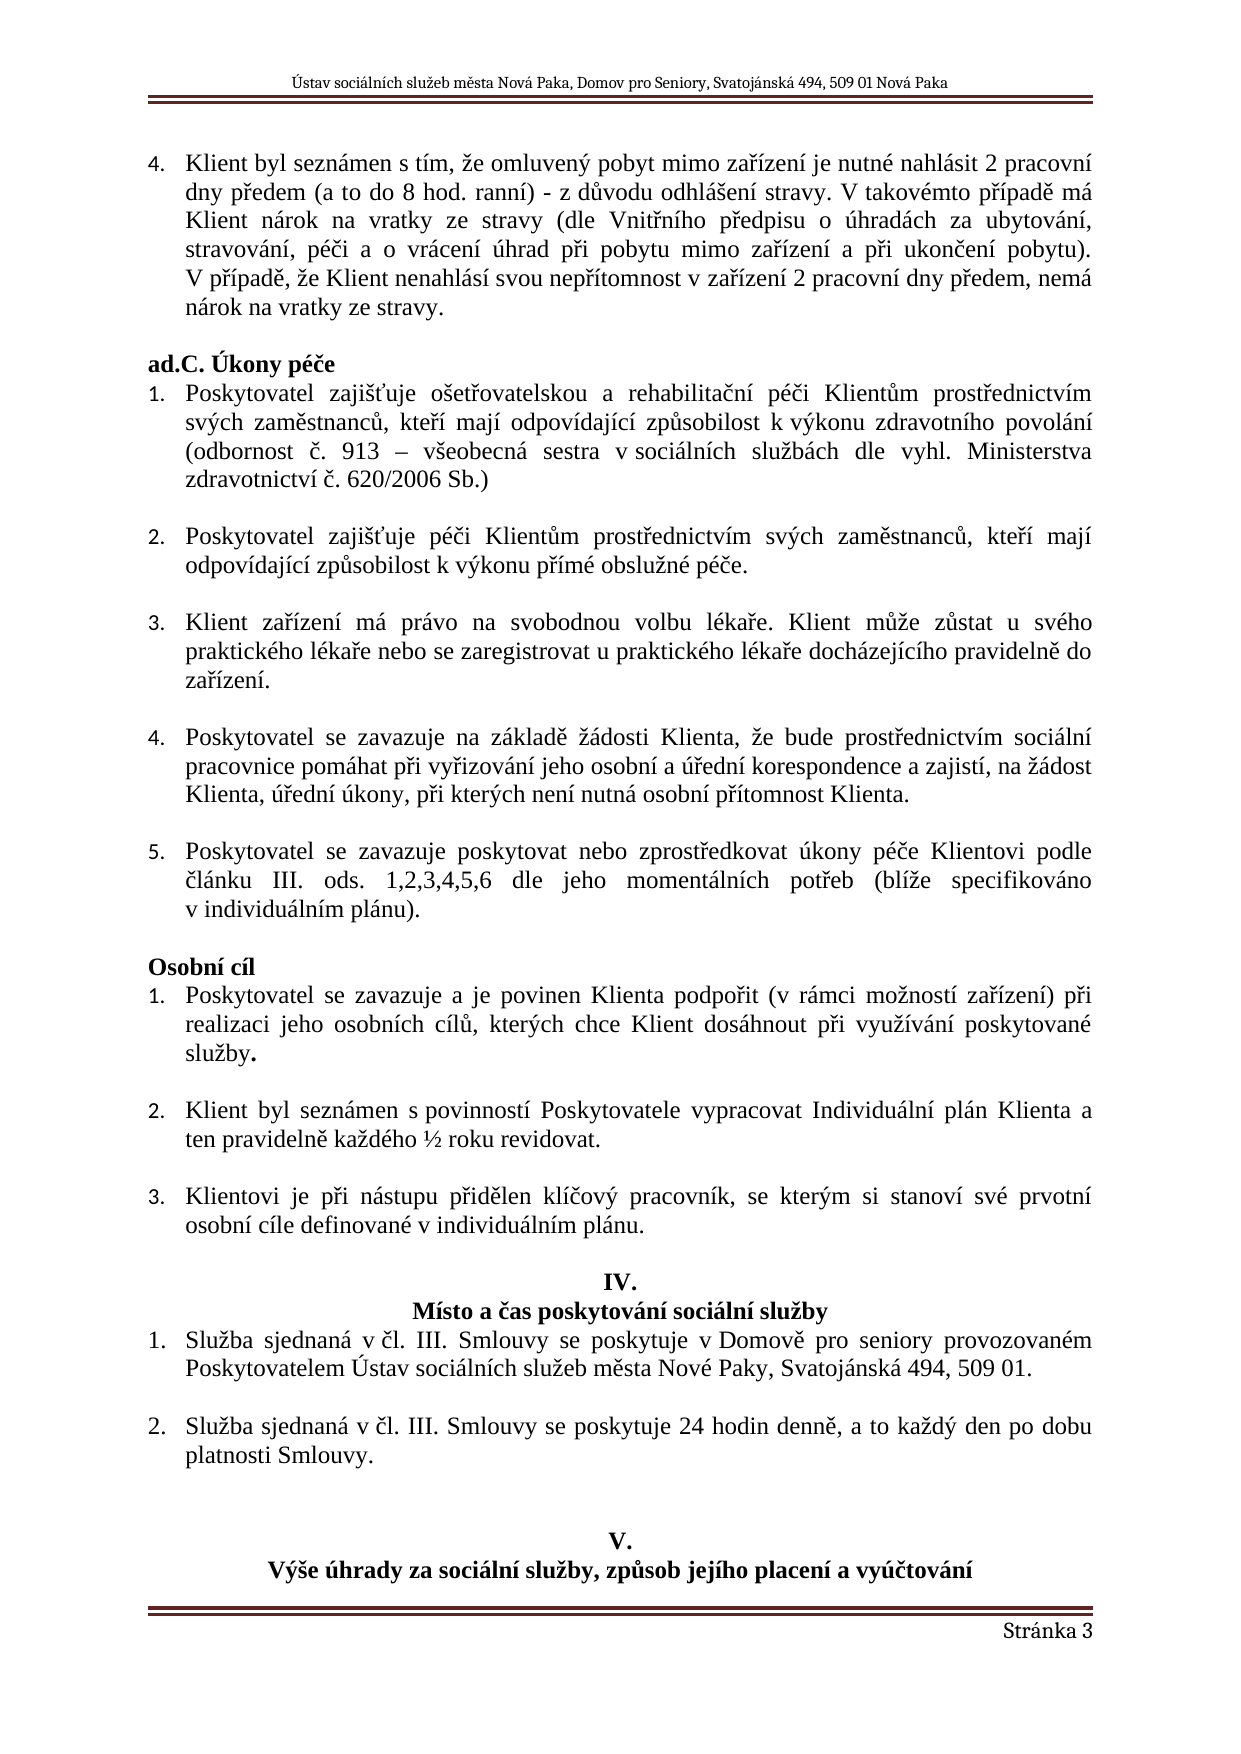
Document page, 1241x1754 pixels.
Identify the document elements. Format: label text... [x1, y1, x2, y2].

list Poskytovatel zajišťuje péči Klientům prostřednictvím svých zaměstnanců, kteří mají odpovídající způsobilost k výkonu přímé obslužné péče. [148, 521, 1093, 579]
list Poskytovatel se zavazuje a je povinen Klienta podpořit (v rámci možností zařízení) při realizaci jeho osobních cílů, kterých chce Klient dosáhnout při využívání poskytované služby. [148, 980, 1093, 1067]
list Klient zařízení má právo na svobodnou volbu lékaře. Klient může zůstat u svého praktického lékaře nebo se zaregistrovat u praktického lékaře docházejícího pravidelně do zařízení. [148, 607, 1093, 694]
list Klientovi je při nástupu přidělen klíčový pracovník, se kterým si stanoví své prvotní osobní cíle definované v individuálním plánu. [148, 1181, 1093, 1238]
list Poskytovatel zajišťuje ošetřovatelskou a rehabilitační péči Klientům prostřednictvím svých zaměstnanců, kteří mají odpovídající způsobilost k výkonu zdravotního povolání (odbornost č. 913 – všeobecná sestra v sociálních službách dle vyhl. Ministerstva zdravotnictví č. 620/2006 Sb.) [148, 378, 1093, 493]
list Služba sjednaná v čl. III. Smlouvy se poskytuje v Domově pro seniory provozovaném Poskytovatelem Ústav sociálních služeb města Nové Paky, Svatojánská 494, 509 01. [148, 1325, 1093, 1382]
list Klient byl seznámen s povinností Poskytovatele vypracovat Individuální plán Klienta a ten pravidelně každého ½ roku revidovat. [148, 1095, 1093, 1153]
list Poskytovatel se zavazuje poskytovat nebo zprostředkovat úkony péče Klientovi podle článku III. ods. 1,2,3,4,5,6 dle jeho momentálních potřeb (blíže specifikováno v individuálním plánu). [148, 836, 1093, 923]
text ad.C. Úkony péče [148, 349, 1093, 378]
text Výše úhrady za sociální služby, způsob jejího placení a vyúčtování [148, 1555, 1093, 1583]
list Klient byl seznámen s tím, že omluvený pobyt mimo zařízení je nutné nahlásit 2 pracovní dny předem (a to do 8 hod. ranní) - z důvodu odhlášení stravy. V takovémto případě má Klient nárok na vratky ze stravy (dle Vnitřního předpisu o úhradách za ubytování, stravování, péči a o vrácení úhrad při pobytu mimo zařízení a při ukončení pobytu). V případě, že Klient nenahlásí svou nepřítomnost v zařízení 2 pracovní dny předem, nemá nárok na vratky ze stravy. [148, 148, 1093, 320]
list Poskytovatel se zavazuje na základě žádosti Klienta, že bude prostřednictvím sociální pracovnice pomáhat při vyřizování jeho osobní a úřední korespondence a zajistí, na žádost Klienta, úřední úkony, při kterých není nutná osobní přítomnost Klienta. [148, 722, 1093, 808]
text Osobní cíl [148, 952, 1093, 980]
text V. [148, 1526, 1093, 1555]
text IV. [148, 1267, 1093, 1296]
text Místo a čas poskytování sociální služby [148, 1296, 1093, 1325]
list Služba sjednaná v čl. III. Smlouvy se poskytuje 24 hodin denně, a to každý den po dobu platnosti Smlouvy. [148, 1411, 1093, 1468]
